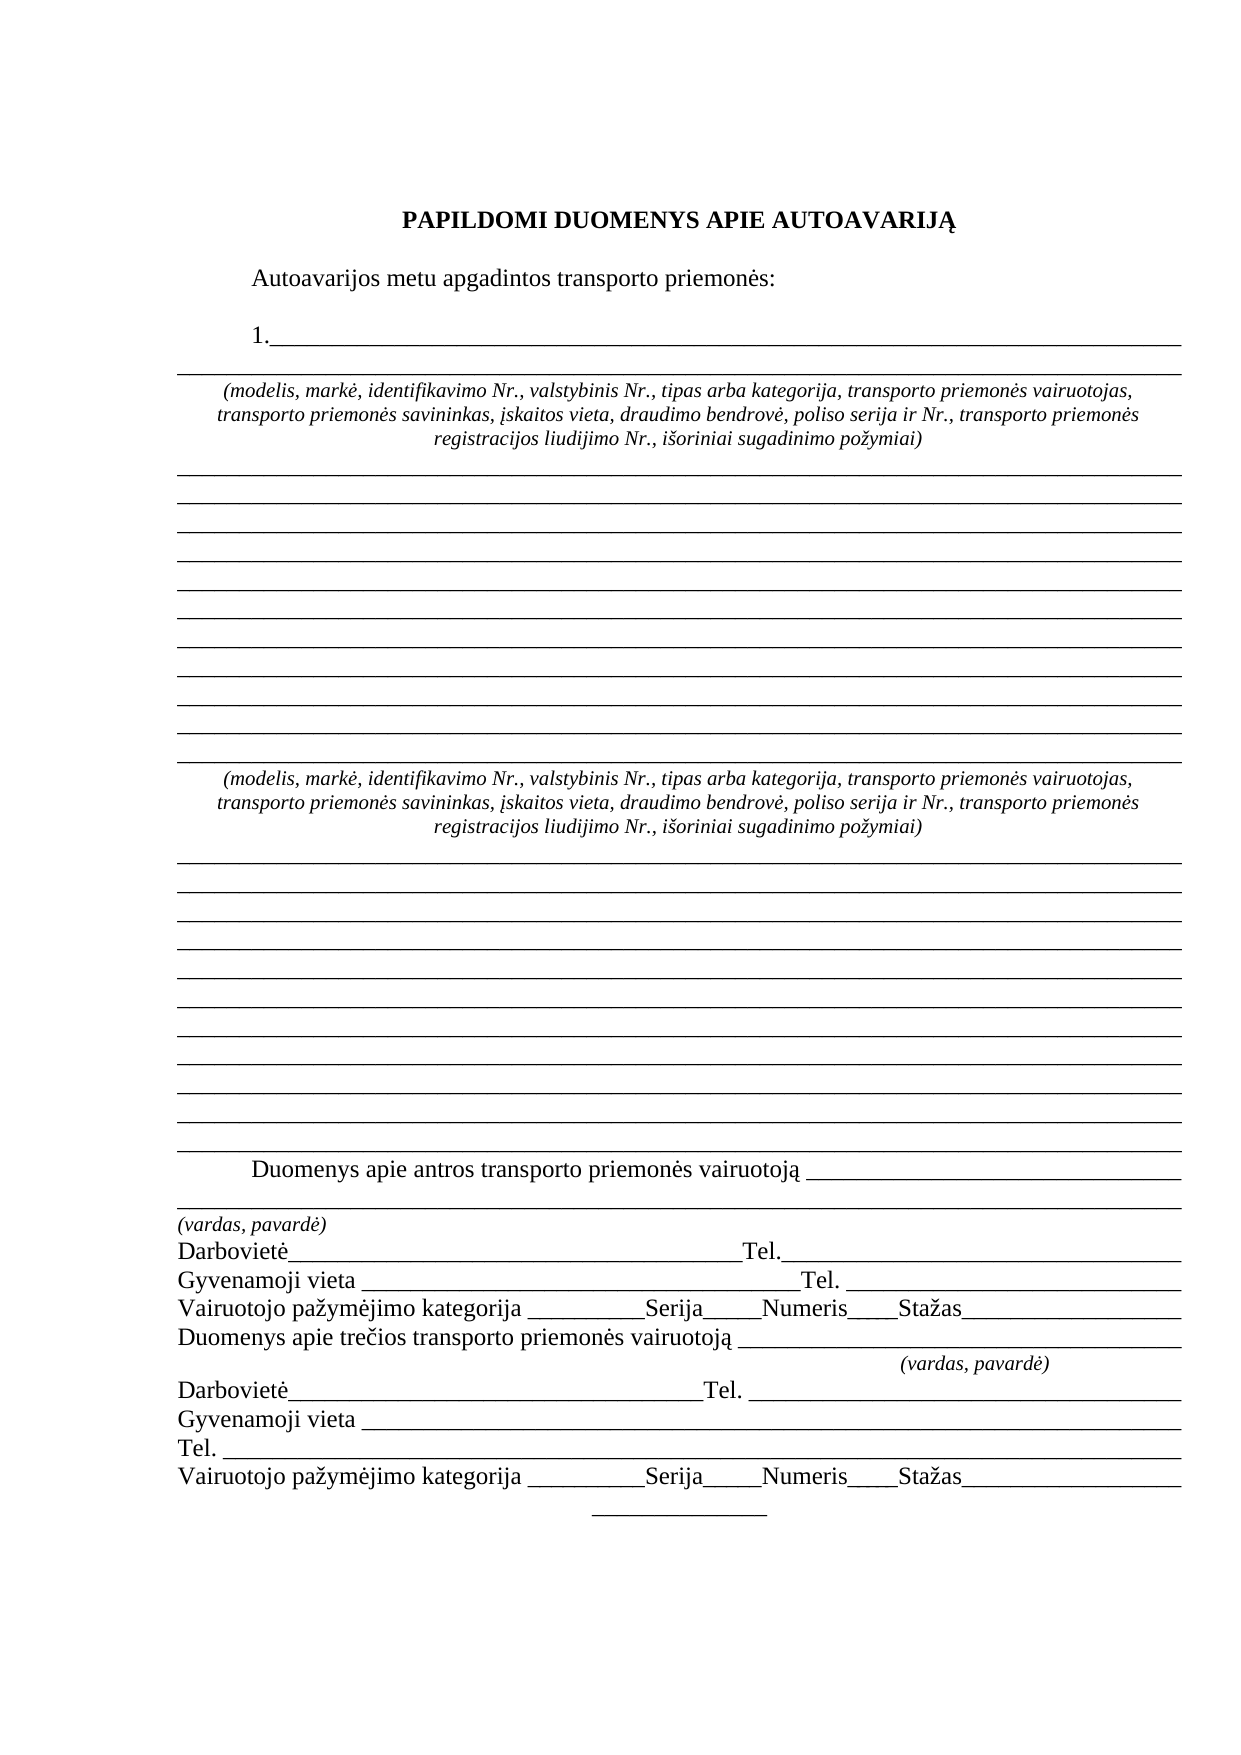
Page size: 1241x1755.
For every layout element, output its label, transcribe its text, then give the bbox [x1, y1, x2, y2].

text 1. [177, 320, 1181, 349]
text (vardas, pavardė) [177, 1351, 1181, 1375]
text Gyvenamoji vieta Tel. [177, 1265, 1181, 1293]
text Darbovietė Tel. [177, 1375, 1181, 1404]
text Vairuotojo pažymėjimo kategorija Serija Numeris Stažas [177, 1293, 1181, 1322]
text (modelis, markė, identifikavimo Nr., valstybinis Nr., tipas arba kategorija, transporto priemonės vairuotojas, transporto priemonės savininkas, įskaitos vieta, draudimo bendrovė, poliso serija ir Nr., transporto priemonės registracijos liudijimo Nr., išoriniai sugadinimo požymiai) [177, 378, 1181, 450]
text Duomenys apie trečios transporto priemonės vairuotoją [177, 1322, 1181, 1351]
text Tel. [177, 1433, 1181, 1461]
text (modelis, markė, identifikavimo Nr., valstybinis Nr., tipas arba kategorija, transporto priemonės vairuotojas, transporto priemonės savininkas, įskaitos vieta, draudimo bendrovė, poliso serija ir Nr., transporto priemonės registracijos liudijimo Nr., išoriniai sugadinimo požymiai) [177, 766, 1181, 838]
text Gyvenamoji vieta [177, 1404, 1181, 1433]
text (vardas, pavardė) [177, 1212, 1181, 1236]
text PAPILDOMI DUOMENYS APIE AUTOAVARIJĄ [177, 205, 1181, 234]
text Duomenys apie antros transporto priemonės vairuotoją [177, 1154, 1181, 1183]
text Vairuotojo pažymėjimo kategorija Serija Numeris Stažas [177, 1461, 1181, 1490]
text ______________ [177, 1490, 1181, 1519]
text Darbovietė Tel. [177, 1236, 1181, 1265]
text Autoavarijos metu apgadintos transporto priemonės: [177, 263, 1181, 291]
